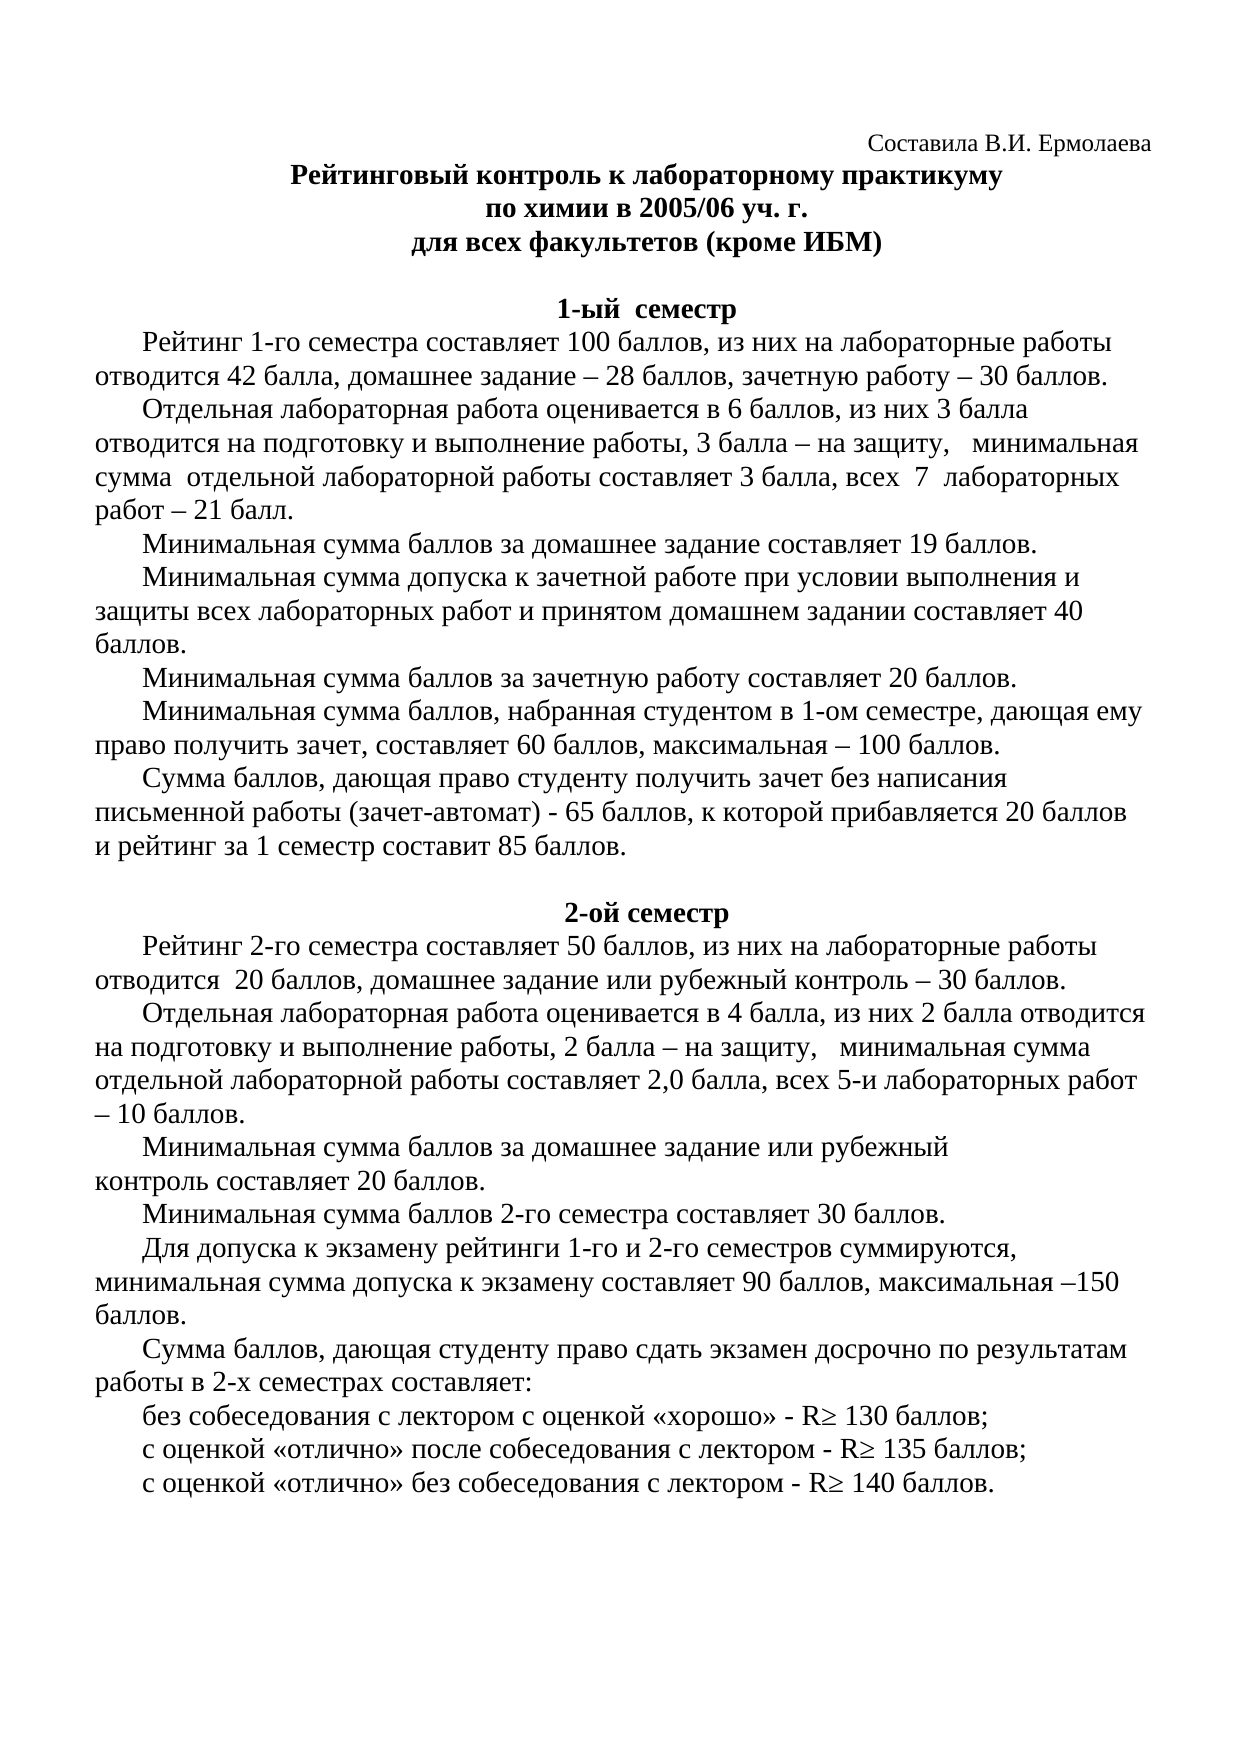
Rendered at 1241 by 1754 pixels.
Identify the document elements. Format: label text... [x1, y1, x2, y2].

subtitle Составила В.И. Ермолаева [94, 128, 1152, 157]
text Отдельная лабораторная работа оценивается в 4 балла, из них 2 балла отводится на подготовку и выполнение работы, 2 балла – на защиту, минимальная сумма отдельной лабораторной работы составляет 2,0 балла, всех 5-и лабораторных работ – 10 баллов. [94, 995, 1152, 1129]
text Минимальная сумма баллов за зачетную работу составляет 20 баллов. [94, 660, 1152, 693]
subtitle Рейтинговый контроль к лабораторному практикуму [94, 157, 1152, 190]
text с оценкой «отлично» после собеседования с лектором - R≥ 135 баллов; [94, 1431, 1152, 1465]
text без собеседования с лектором с оценкой «хорошо» - R≥ 130 баллов; [94, 1398, 1152, 1431]
text 1-ый семестр [94, 291, 1152, 324]
text Минимальная сумма баллов за домашнее задание составляет 19 баллов. [94, 526, 1152, 559]
text Минимальная сумма баллов 2-го семестра составляет 30 баллов. [94, 1197, 1152, 1230]
text Для допуска к экзамену рейтинги 1-го и 2-го семестров суммируются, минимальная сумма допуска к экзамену составляет 90 баллов, максимальная –150 баллов. [94, 1230, 1152, 1331]
text Минимальная сумма баллов за домашнее задание или рубежный [94, 1129, 1152, 1163]
text Сумма баллов, дающая право студенту получить зачет без написания письменной работы (зачет-автомат) - 65 баллов, к которой прибавляется 20 баллов и рейтинг за 1 семестр составит 85 баллов. [94, 761, 1152, 861]
text контроль составляет 20 баллов. [94, 1163, 1152, 1197]
text Минимальная сумма баллов, набранная студентом в 1-ом семестре, дающая ему право получить зачет, составляет 60 баллов, максимальная – 100 баллов. [94, 693, 1152, 761]
text Рейтинг 1-го семестра составляет 100 баллов, из них на лабораторные работы отводится 42 балла, домашнее задание – 28 баллов, зачетную работу – 30 баллов. [94, 324, 1152, 392]
text Рейтинг 2-го семестра составляет 50 баллов, из них на лабораторные работы отводится 20 баллов, домашнее задание или рубежный контроль – 30 баллов. [94, 928, 1152, 995]
subtitle для всех факультетов (кроме ИБМ) [94, 224, 1152, 257]
text Минимальная сумма допуска к зачетной работе при условии выполнения и защиты всех лабораторных работ и принятом домашнем задании составляет 40 баллов. [94, 559, 1152, 660]
text 2-ой семестр [94, 895, 1152, 928]
subtitle по химии в 2005/06 уч. г. [94, 190, 1152, 224]
text Сумма баллов, дающая студенту право сдать экзамен досрочно по результатам работы в 2-х семестрах составляет: [94, 1331, 1152, 1398]
text Отдельная лабораторная работа оценивается в 6 баллов, из них 3 балла отводится на подготовку и выполнение работы, 3 балла – на защиту, минимальная сумма отдельной лабораторной работы составляет 3 балла, всех 7 лабораторных работ – 21 балл. [94, 392, 1152, 526]
text с оценкой «отлично» без собеседования с лектором - R≥ 140 баллов. [94, 1465, 1152, 1498]
